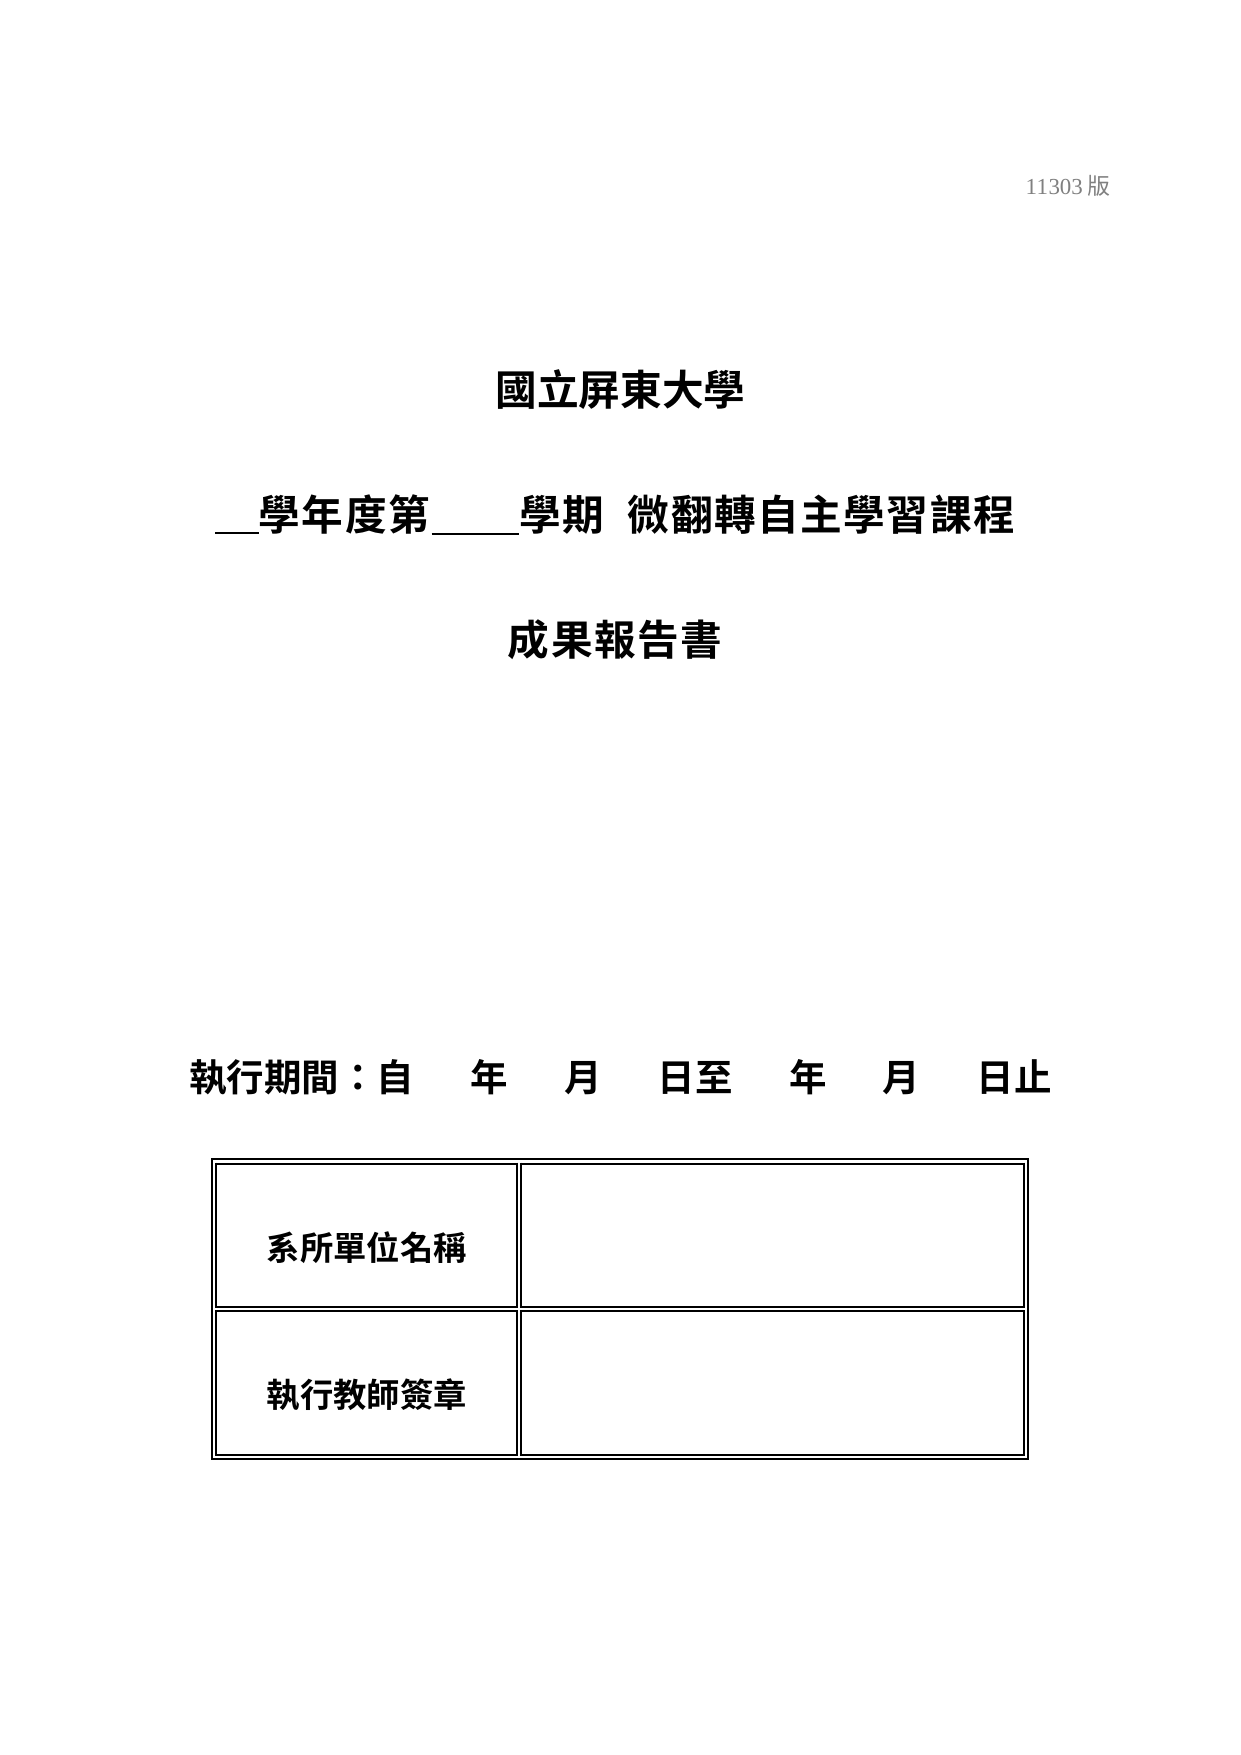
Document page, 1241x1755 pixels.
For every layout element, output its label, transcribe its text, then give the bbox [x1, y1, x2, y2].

text 國立屏東大學 [118, 346, 1122, 408]
table_header [519, 1160, 1026, 1306]
table_header [522, 1165, 1023, 1306]
table_cell [522, 1312, 1023, 1454]
table_cell 執行教師簽章 [217, 1312, 516, 1454]
table_header 系所單位名稱 [214, 1160, 519, 1306]
text 成果報告書 [118, 596, 1112, 658]
text 學年度第 學期 微翻轉自主學習課程 [118, 471, 1112, 533]
text 執行期間：自 年 月 日至 年 月 日止 [118, 1033, 1122, 1096]
